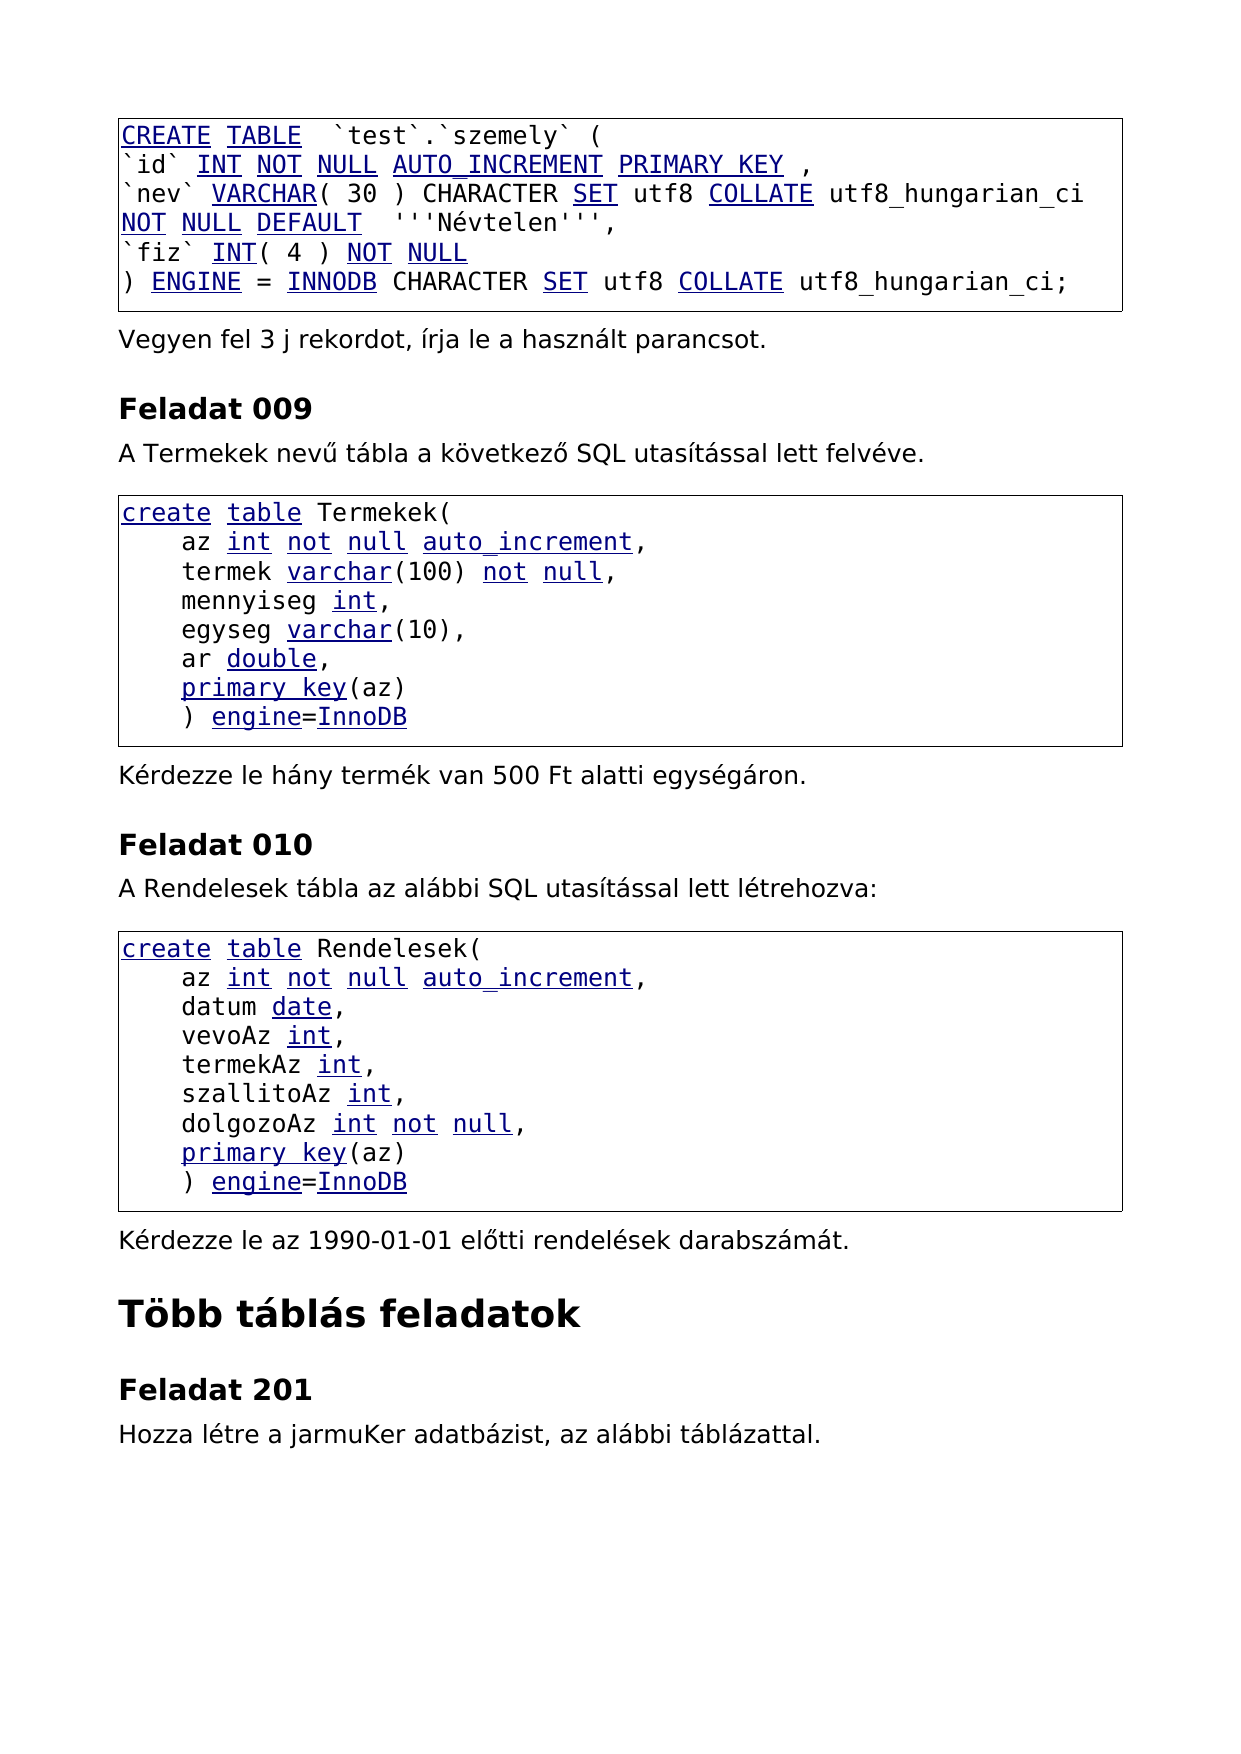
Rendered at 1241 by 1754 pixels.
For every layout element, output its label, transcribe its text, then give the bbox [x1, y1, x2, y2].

subtitle Feladat 009 [118, 392, 1122, 426]
text Vegyen fel 3 j rekordot, írja le a használt parancsot. [118, 326, 1122, 355]
text Kérdezze le az 1990-01-01 előtti rendelések darabszámát. [118, 1226, 1122, 1255]
table_header CREATE TABLE `test`.`szemely` ( `id` INT NOT NULL AUTO_INCREMENT PRIMARY KEY , `nev` VARCHAR( 30 ) CHARACTER SET utf8 COLLATE utf8_hungarian_ci NOT NULL DEFAULT '''Névtelen''', `fiz` INT( 4 ) NOT NULL ) ENGINE = INNODB CHARACTER SET utf8 COLLATE utf8_hungarian_ci; [119, 119, 1122, 311]
subtitle Feladat 010 [118, 828, 1122, 862]
text A Termekek nevű tábla a következő SQL utasítással lett felvéve. [118, 439, 1122, 468]
text A Rendelesek tábla az alábbi SQL utasítással lett létrehozva: [118, 874, 1122, 903]
text Hozza létre a jarmuKer adatbázist, az alábbi táblázattal. [118, 1420, 1122, 1449]
table_header create table Rendelesek( az int not null auto_increment, datum date, vevoAz int, termekAz int, szallitoAz int, dolgozoAz int not null, primary key(az) ) engine=InnoDB [119, 932, 1122, 1211]
text Kérdezze le hány termék van 500 Ft alatti egységáron. [118, 761, 1122, 790]
table_header create table Termekek( az int not null auto_increment, termek varchar(100) not null, mennyiseg int, egyseg varchar(10), ar double, primary key(az) ) engine=InnoDB [119, 496, 1122, 746]
subtitle Több táblás feladatok [118, 1293, 1122, 1336]
subtitle Feladat 201 [118, 1374, 1122, 1408]
